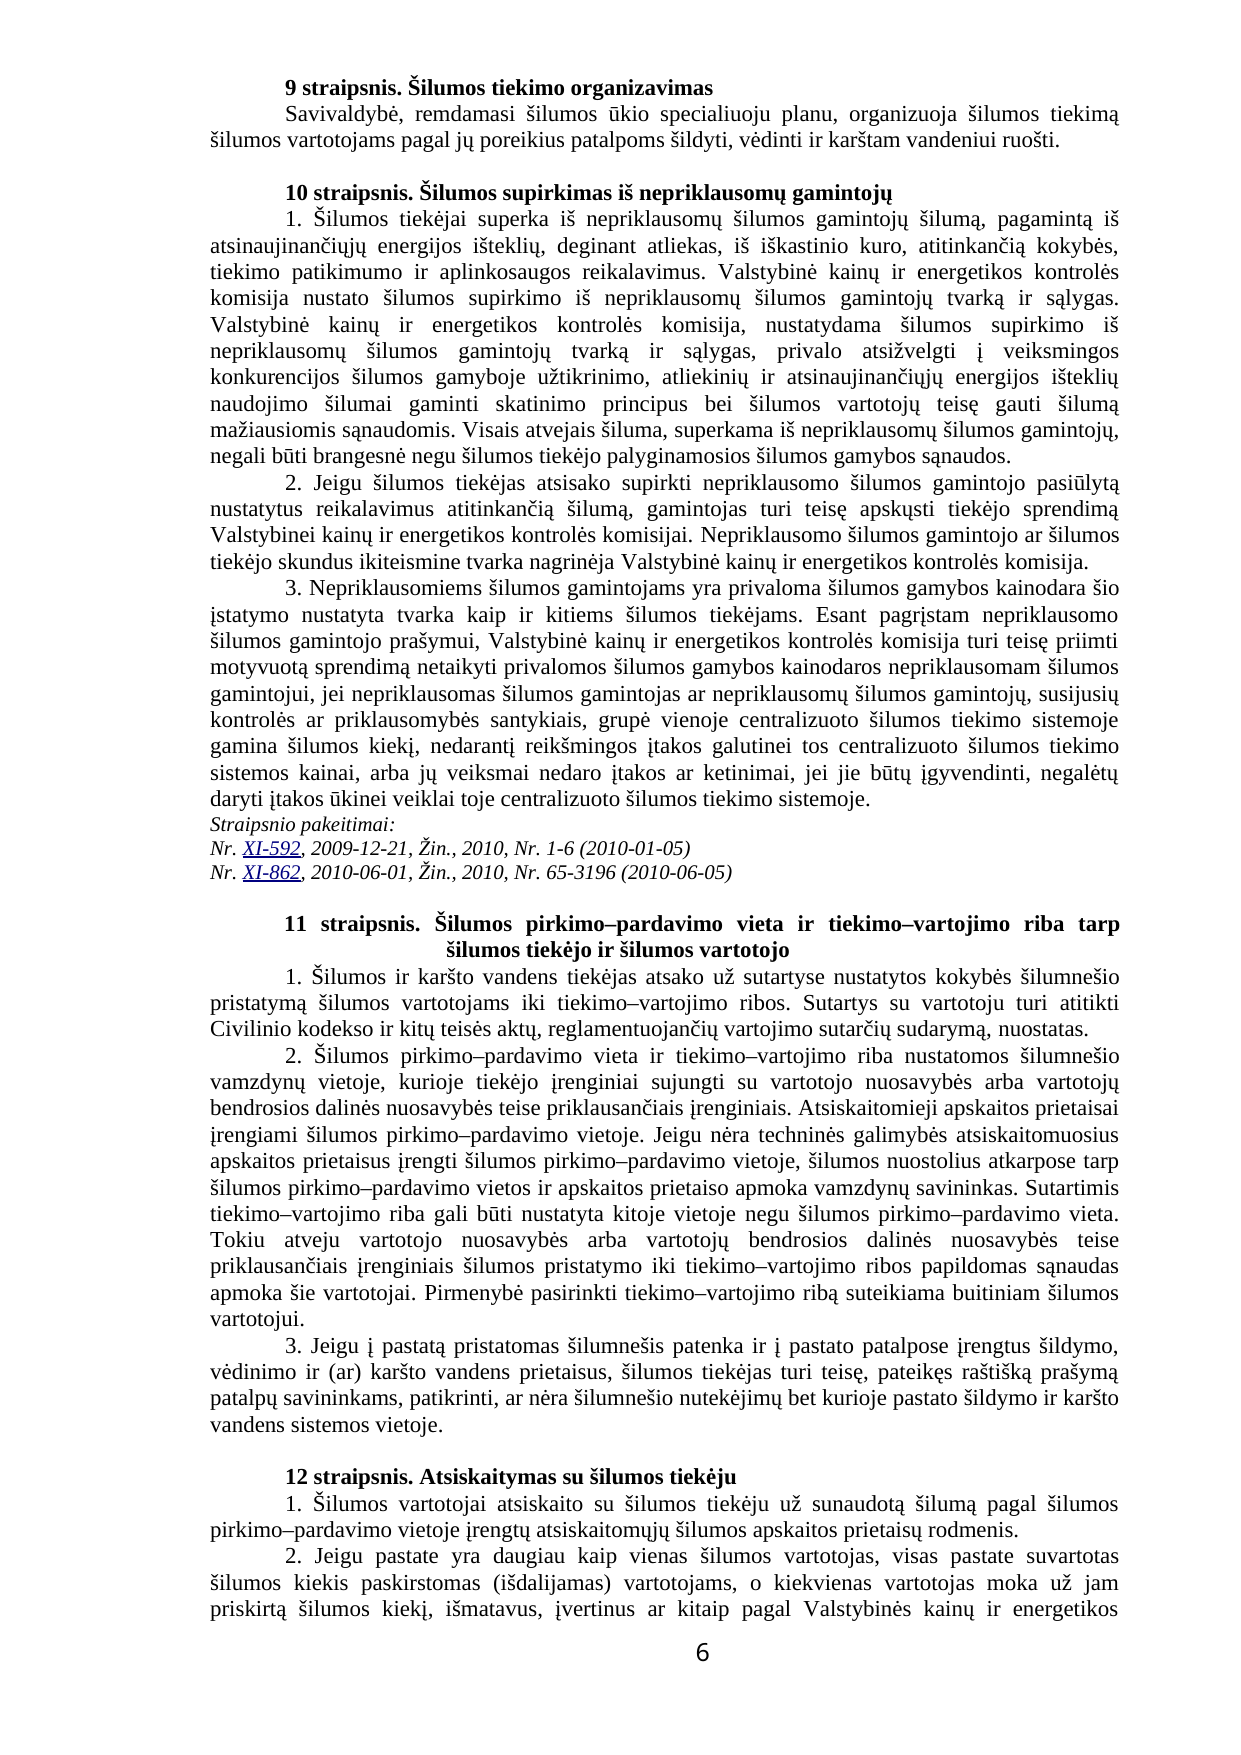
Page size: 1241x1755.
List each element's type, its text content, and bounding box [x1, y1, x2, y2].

text 1. Šilumos vartotojai atsiskaito su šilumos tiekėju už sunaudotą šilumą pagal šilumos pirkimo–pardavimo vietoje įrengtų atsiskaitomųjų šilumos apskaitos prietaisų rodmenis. [210, 1490, 1120, 1542]
text 2. Jeigu šilumos tiekėjas atsisako supirkti nepriklausomo šilumos gamintojo pasiūlytą nustatytus reikalavimus atitinkančią šilumą, gamintojas turi teisę apskųsti tiekėjo sprendimą Valstybinei kainų ir energetikos kontrolės komisijai. Nepriklausomo šilumos gamintojo ar šilumos tiekėjo skundus ikiteismine tvarka nagrinėja Valstybinė kainų ir energetikos kontrolės komisija. [210, 469, 1120, 574]
text Nr. XI-862, 2010-06-01, Žin., 2010, Nr. 65-3196 (2010-06-05) [210, 859, 1120, 884]
text 1. Šilumos ir karšto vandens tiekėjas atsako už sutartyse nustatytos kokybės šilumnešio pristatymą šilumos vartotojams iki tiekimo–vartojimo ribos. Sutartys su vartotoju turi atitikti Civilinio kodekso ir kitų teisės aktų, reglamentuojančių vartojimo sutarčių sudarymą, nuostatas. [210, 963, 1120, 1042]
text 11 straipsnis. Šilumos pirkimo–pardavimo vieta ir tiekimo–vartojimo riba tarp šilumos tiekėjo ir šilumos vartotojo [284, 910, 1120, 963]
text Nr. XI-592, 2009-12-21, Žin., 2010, Nr. 1-6 (2010-01-05) [210, 836, 1120, 859]
text 2. Šilumos pirkimo–pardavimo vieta ir tiekimo–vartojimo riba nustatomos šilumnešio vamzdynų vietoje, kurioje tiekėjo įrenginiai sujungti su vartotojo nuosavybės arba vartotojų bendrosios dalinės nuosavybės teise priklausančiais įrenginiais. Atsiskaitomieji apskaitos prietaisai įrengiami šilumos pirkimo–pardavimo vietoje. Jeigu nėra techninės galimybės atsiskaitomuosius apskaitos prietaisus įrengti šilumos pirkimo–pardavimo vietoje, šilumos nuostolius atkarpose tarp šilumos pirkimo–pardavimo vietos ir apskaitos prietaiso apmoka vamzdynų savininkas. Sutartimis tiekimo–vartojimo riba gali būti nustatyta kitoje vietoje negu šilumos pirkimo–pardavimo vieta. Tokiu atveju vartotojo nuosavybės arba vartotojų bendrosios dalinės nuosavybės teise priklausančiais įrenginiais šilumos pristatymo iki tiekimo–vartojimo ribos papildomas sąnaudas apmoka šie vartotojai. Pirmenybė pasirinkti tiekimo–vartojimo ribą suteikiama buitiniam šilumos vartotojui. [210, 1042, 1120, 1332]
subtitle 12 straipsnis. Atsiskaitymas su šilumos tiekėju [210, 1463, 1120, 1490]
subtitle 9 straipsnis. Šilumos tiekimo organizavimas [210, 73, 1120, 100]
text 2. Jeigu pastate yra daugiau kaip vienas šilumos vartotojas, visas pastate suvartotas šilumos kiekis paskirstomas (išdalijamas) vartotojams, o kiekvienas vartotojas moka už jam priskirtą šilumos kiekį, išmatavus, įvertinus ar kitaip pagal Valstybinės kainų ir energetikos [210, 1542, 1120, 1622]
text Savivaldybė, remdamasi šilumos ūkio specialiuoju planu, organizuoja šilumos tiekimą šilumos vartotojams pagal jų poreikius patalpoms šildyti, vėdinti ir karštam vandeniui ruošti. [210, 100, 1120, 153]
subtitle 10 straipsnis. Šilumos supirkimas iš nepriklausomų gamintojų [210, 179, 1120, 205]
text Straipsnio pakeitimai: [210, 811, 1120, 836]
text 3. Jeigu į pastatą pristatomas šilumnešis patenka ir į pastato patalpose įrengtus šildymo, vėdinimo ir (ar) karšto vandens prietaisus, šilumos tiekėjas turi teisę, pateikęs raštišką prašymą patalpų savininkams, patikrinti, ar nėra šilumnešio nutekėjimų bet kurioje pastato šildymo ir karšto vandens sistemos vietoje. [210, 1332, 1120, 1437]
text 3. Nepriklausomiems šilumos gamintojams yra privaloma šilumos gamybos kainodara šio įstatymo nustatyta tvarka kaip ir kitiems šilumos tiekėjams. Esant pagrįstam nepriklausomo šilumos gamintojo prašymui, Valstybinė kainų ir energetikos kontrolės komisija turi teisę priimti motyvuotą sprendimą netaikyti privalomos šilumos gamybos kainodaros nepriklausomam šilumos gamintojui, jei nepriklausomas šilumos gamintojas ar nepriklausomų šilumos gamintojų, susijusių kontrolės ar priklausomybės santykiais, grupė vienoje centralizuoto šilumos tiekimo sistemoje gamina šilumos kiekį, nedarantį reikšmingos įtakos galutinei tos centralizuoto šilumos tiekimo sistemos kainai, arba jų veiksmai nedaro įtakos ar ketinimai, jei jie būtų įgyvendinti, negalėtų daryti įtakos ūkinei veiklai toje centralizuoto šilumos tiekimo sistemoje. [210, 574, 1120, 811]
text 1. Šilumos tiekėjai superka iš nepriklausomų šilumos gamintojų šilumą, pagamintą iš atsinaujinančiųjų energijos išteklių, deginant atliekas, iš iškastinio kuro, atitinkančią kokybės, tiekimo patikimumo ir aplinkosaugos reikalavimus. Valstybinė kainų ir energetikos kontrolės komisija nustato šilumos supirkimo iš nepriklausomų šilumos gamintojų tvarką ir sąlygas. Valstybinė kainų ir energetikos kontrolės komisija, nustatydama šilumos supirkimo iš nepriklausomų šilumos gamintojų tvarką ir sąlygas, privalo atsižvelgti į veiksmingos konkurencijos šilumos gamyboje užtikrinimo, atliekinių ir atsinaujinančiųjų energijos išteklių naudojimo šilumai gaminti skatinimo principus bei šilumos vartotojų teisę gauti šilumą mažiausiomis sąnaudomis. Visais atvejais šiluma, superkama iš nepriklausomų šilumos gamintojų, negali būti brangesnė negu šilumos tiekėjo palyginamosios šilumos gamybos sąnaudos. [210, 205, 1120, 469]
